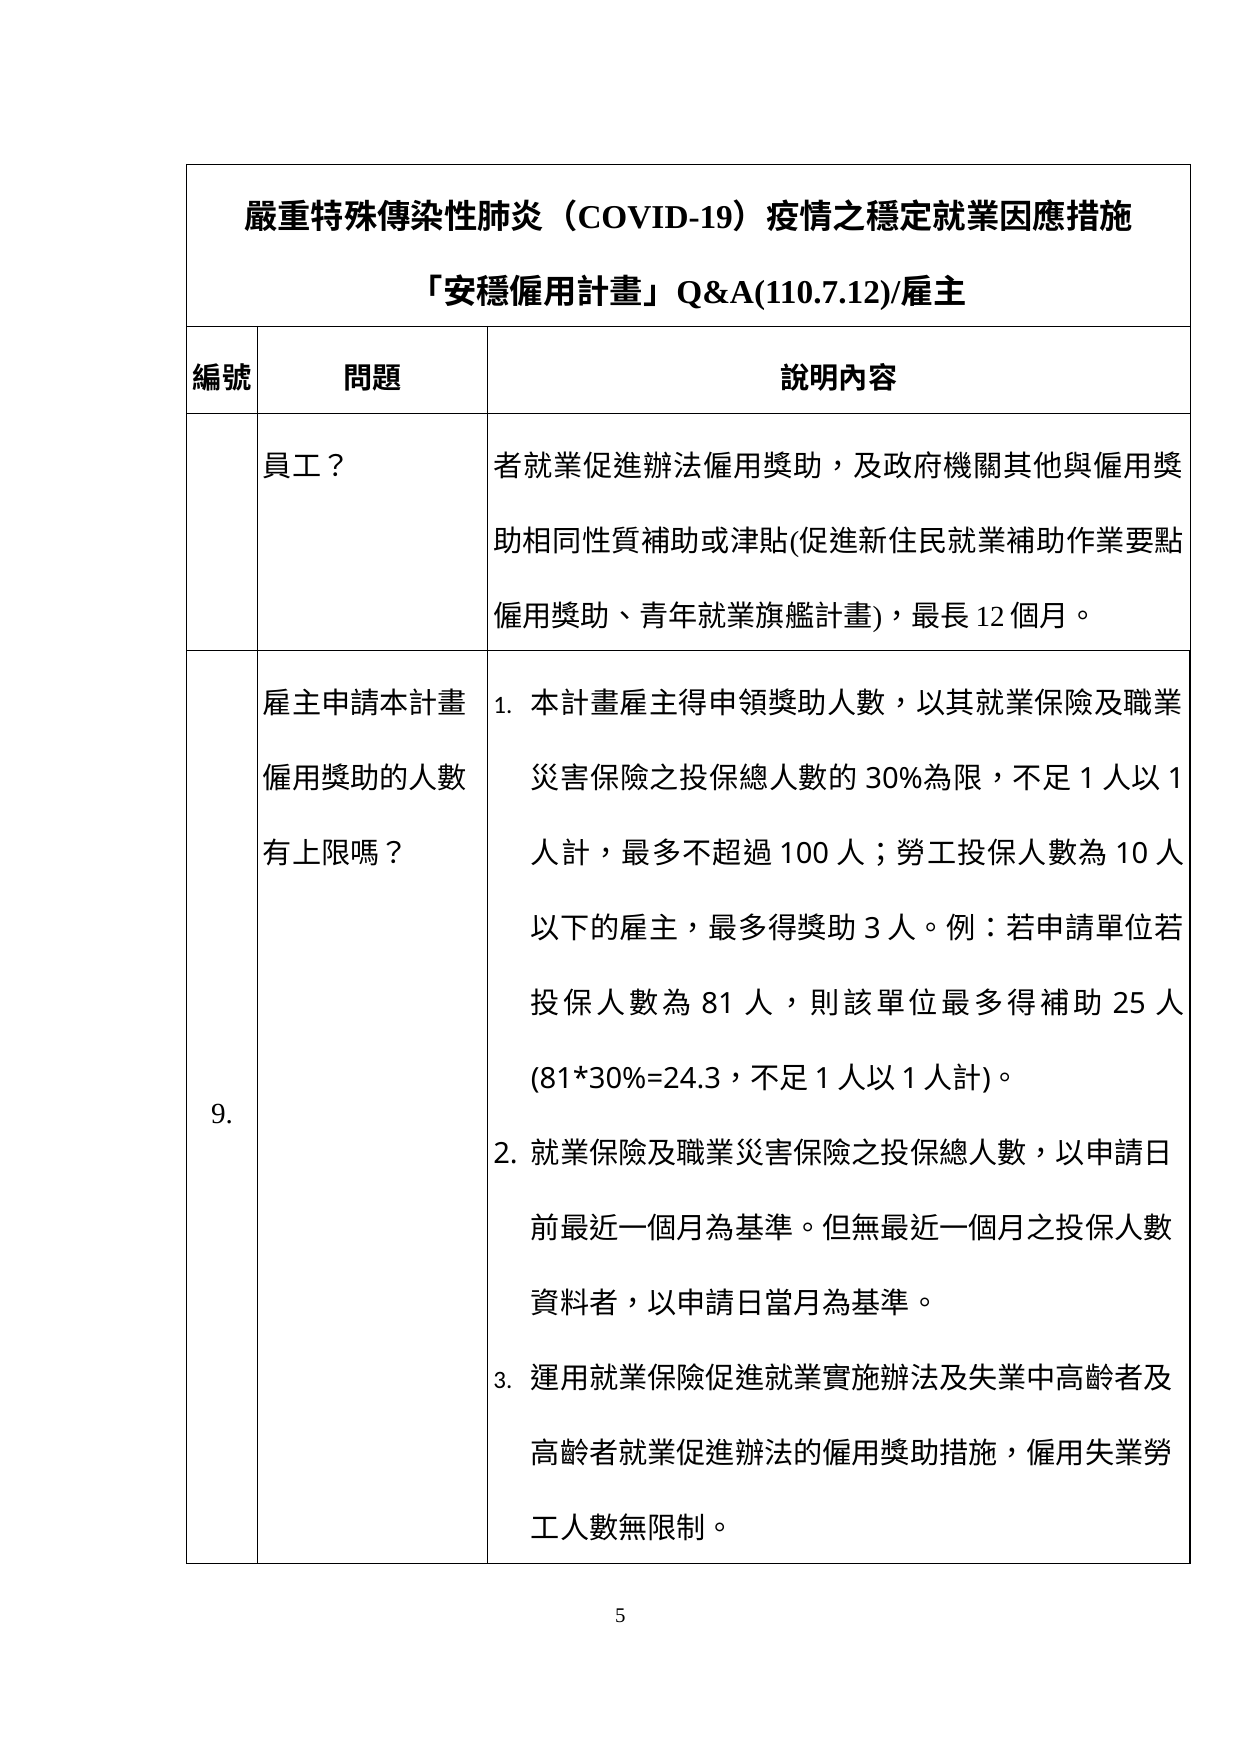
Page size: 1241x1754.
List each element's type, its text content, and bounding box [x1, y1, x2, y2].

table_cell 本計畫雇主得申領獎助人數，以其就業保險及職業災害保險之投保總人數的30%為限，不足1人以1人計，最多不超過100人；勞工投保人數為10人以下的雇主，最多得獎助3人。例：若申請單位若投保人數為81人，則該單位最多得補助25人(81*30%=24.3，不足1人以1人計)。 就業保險及職業災害保險之投保總人數，以申請日前最近一個月為基準。但無最近一個月之投保人數資料者，以申請日當月為基準。 運用就業保險促進就業實施辦法及失業中高齡者及高齡者就業促進辦法的僱用獎助措施，僱用失業勞工人數無限制。 [488, 651, 1189, 1563]
table_cell 9. [187, 651, 257, 1563]
table_header 嚴重特殊傳染性肺炎（COVID-19）疫情之穩定就業因應措施 「安穩僱用計畫」Q&A(110.7.12)/雇主 [187, 165, 1190, 326]
table_cell 問題 [258, 327, 487, 413]
table_cell 編號 [187, 327, 257, 413]
table_cell [187, 414, 257, 650]
table_cell 員工？ [258, 414, 487, 650]
table_cell 說明內容 [488, 327, 1190, 413]
table_cell 雇主申請本計畫僱用獎助的人數有上限嗎？ [258, 651, 487, 1563]
table_cell 者就業促進辦法僱用獎助，及政府機關其他與僱用獎助相同性質補助或津貼(促進新住民就業補助作業要點僱用獎助、青年就業旗艦計畫)，最長12個月。 [488, 414, 1190, 650]
